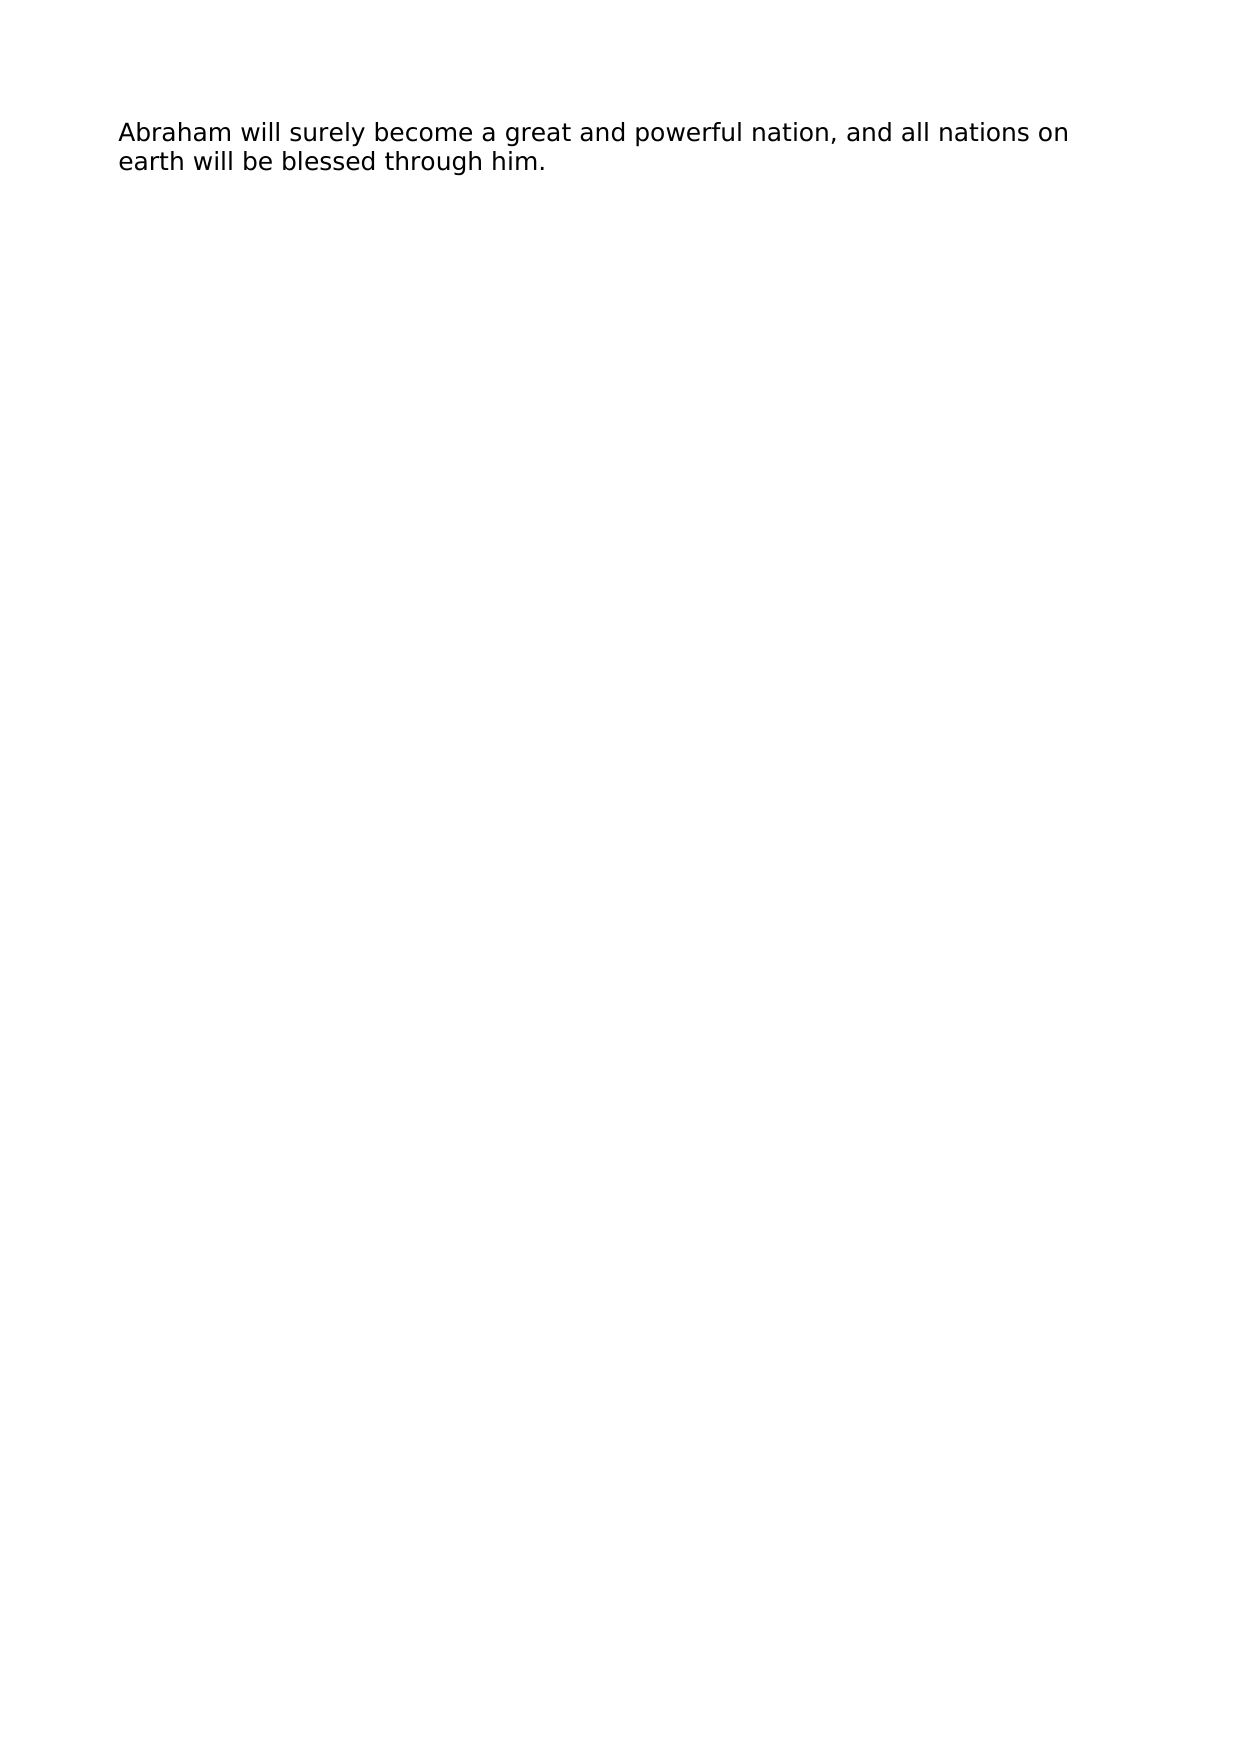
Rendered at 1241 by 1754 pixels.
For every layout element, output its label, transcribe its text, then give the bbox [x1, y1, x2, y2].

text Abraham will surely become a great and powerful nation, and all nations on earth will be blessed through him. [118, 118, 1122, 176]
